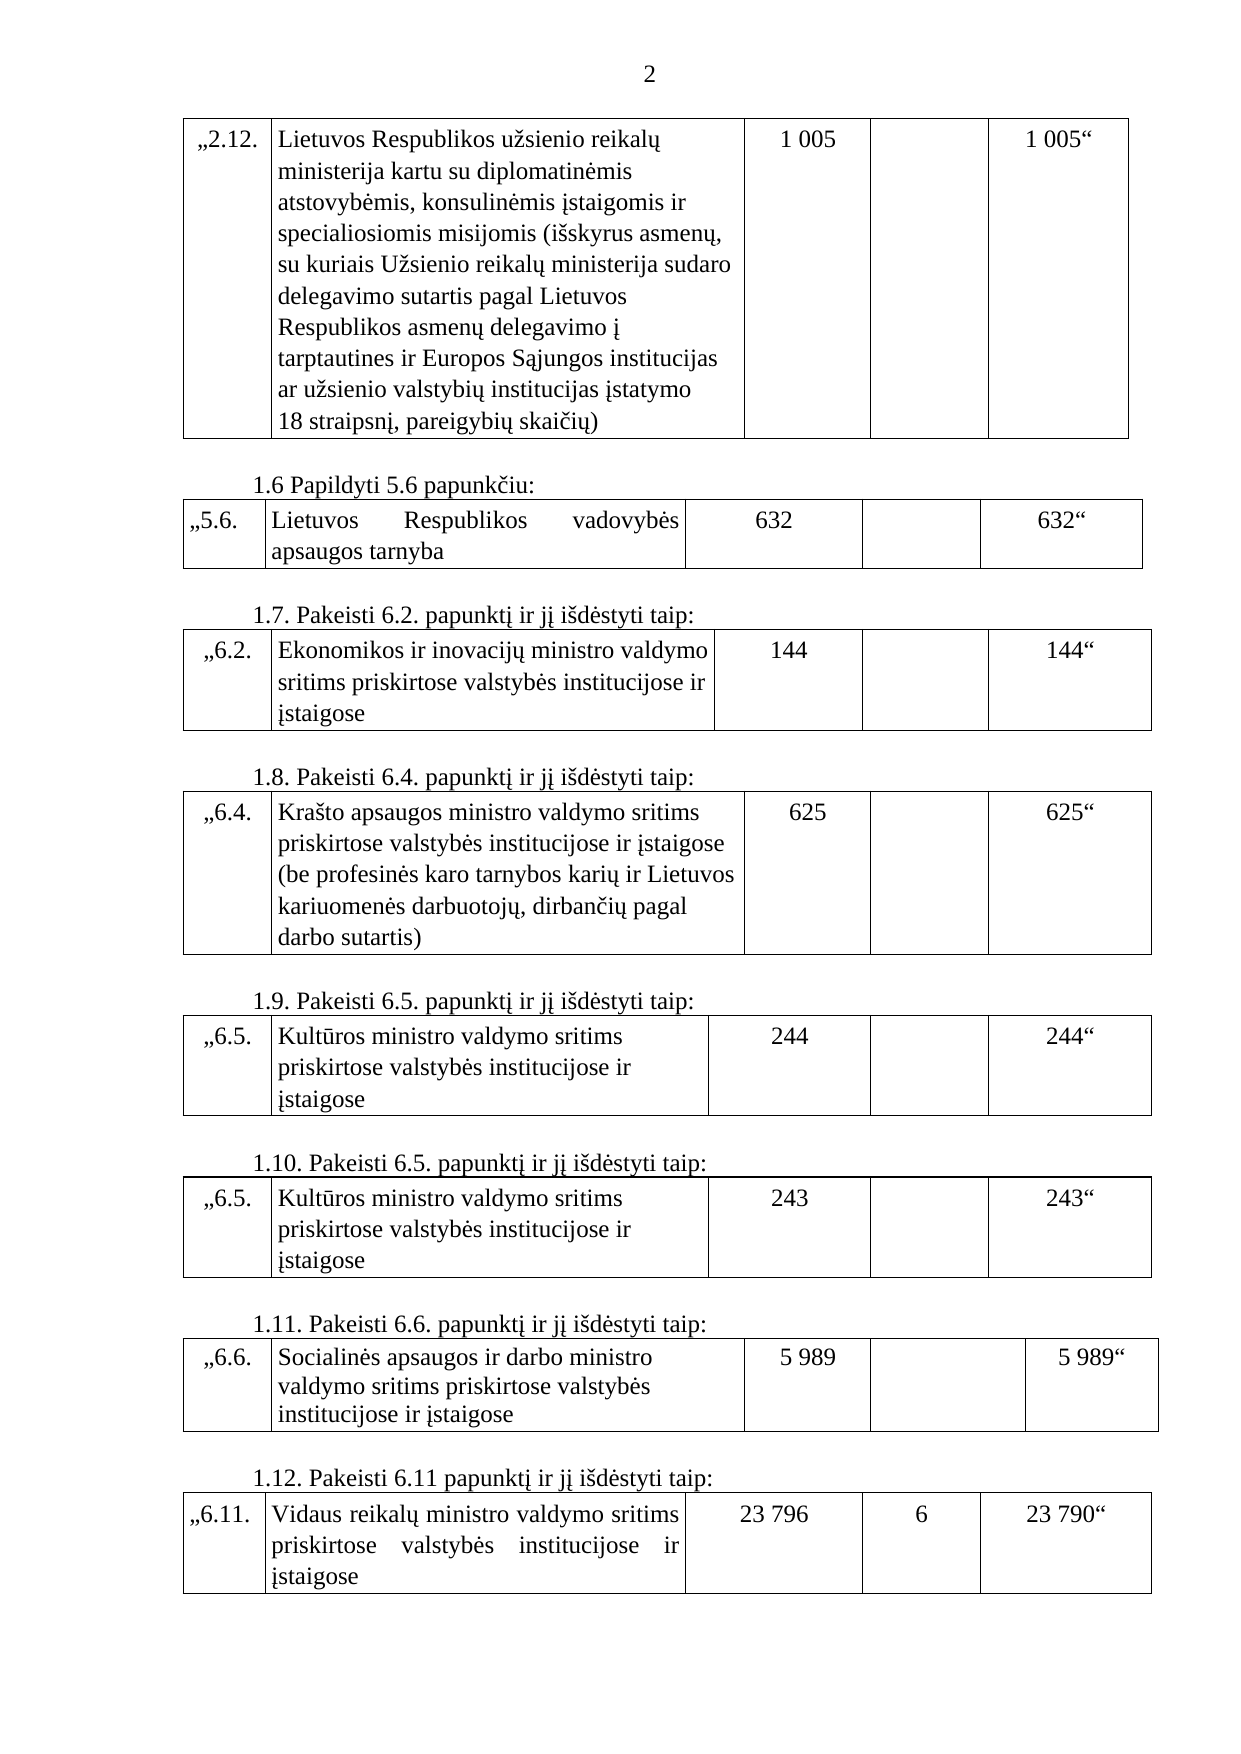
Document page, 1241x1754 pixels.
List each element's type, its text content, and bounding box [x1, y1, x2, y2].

table_header Lietuvos Respublikos vadovybės apsaugos tarnyba [266, 500, 685, 568]
table_header „6.5. [184, 1016, 271, 1115]
table_header „6.2. [184, 630, 271, 729]
text 1.8. Pakeisti 6.4. papunktį ir jį išdėstyti taip: [252, 759, 1122, 791]
table_header Socialinės apsaugos ir darbo ministro valdymo sritims priskirtose valstybės institucijose ir įstaigose [272, 1339, 744, 1431]
table_header 632 [686, 500, 862, 568]
table_header [863, 500, 980, 568]
table_header 243 [709, 1178, 870, 1277]
table_header „2.12. [184, 119, 271, 437]
table_header 5 989 [745, 1339, 870, 1431]
text 1.9. Pakeisti 6.5. papunktį ir jį išdėstyti taip: [177, 983, 1122, 1015]
table_header 23 796 [686, 1493, 862, 1593]
table_header 23 790“ [981, 1493, 1151, 1593]
text 1.7. Pakeisti 6.2. papunktį ir jį išdėstyti taip: [252, 598, 1122, 629]
table_header 144“ [989, 630, 1151, 729]
table_header 244“ [989, 1016, 1151, 1115]
table_header 1 005“ [989, 119, 1128, 437]
table_header „5.6. [184, 500, 265, 568]
text 1.10. Pakeisti 6.5. papunktį ir jį išdėstyti taip: [177, 1145, 1122, 1176]
table_header Vidaus reikalų ministro valdymo sritims priskirtose valstybės institucijose ir įstaigose [266, 1493, 685, 1593]
text 1.12. Pakeisti 6.11 papunktį ir jį išdėstyti taip: [177, 1461, 1122, 1492]
table_header 144 [715, 630, 862, 729]
text 1.11. Pakeisti 6.6. papunktį ir jį išdėstyti taip: [177, 1307, 1122, 1338]
table_header 625“ [989, 792, 1151, 954]
table_header 625 [745, 792, 870, 954]
table_header [871, 1339, 1025, 1431]
table_header 1 005 [745, 119, 870, 437]
table_header [871, 792, 988, 954]
table_header „6.4. [184, 792, 271, 954]
table_header 244 [709, 1016, 870, 1115]
table_header Krašto apsaugos ministro valdymo sritims priskirtose valstybės institucijose ir įstaigose (be profesinės karo tarnybos karių ir Lietuvos kariuomenės darbuotojų, dirbančių pagal darbo sutartis) [272, 792, 744, 954]
table_header 6 [863, 1493, 980, 1593]
table_header Ekonomikos ir inovacijų ministro valdymo sritims priskirtose valstybės institucijose ir įstaigose [272, 630, 714, 729]
table_header „6.5. [184, 1178, 271, 1277]
table_header „6.11. [184, 1493, 265, 1593]
table_header [863, 630, 988, 729]
table_header [871, 1016, 988, 1115]
table_header 632“ [981, 500, 1142, 568]
table_header 5 989“ [1026, 1339, 1158, 1431]
table_header 243“ [989, 1178, 1151, 1277]
table_header Kultūros ministro valdymo sritims priskirtose valstybės institucijose ir įstaigose [272, 1016, 708, 1115]
table_header Lietuvos Respublikos užsienio reikalų ministerija kartu su diplomatinėmis atstovybėmis, konsulinėmis įstaigomis ir specialiosiomis misijomis (išskyrus asmenų, su kuriais Užsienio reikalų ministerija sudaro delegavimo sutartis pagal Lietuvos Respublikos asmenų delegavimo į tarptautines ir Europos Sąjungos institucijas ar užsienio valstybių institucijas įstatymo 18 straipsnį, pareigybių skaičių) [272, 119, 744, 437]
table_header „6.6. [184, 1339, 271, 1431]
table_header [871, 1178, 988, 1277]
table_header [871, 119, 988, 437]
text 1.6 Papildyti 5.6 papunkčiu: [252, 467, 1122, 498]
table_header Kultūros ministro valdymo sritims priskirtose valstybės institucijose ir įstaigose [272, 1178, 708, 1277]
